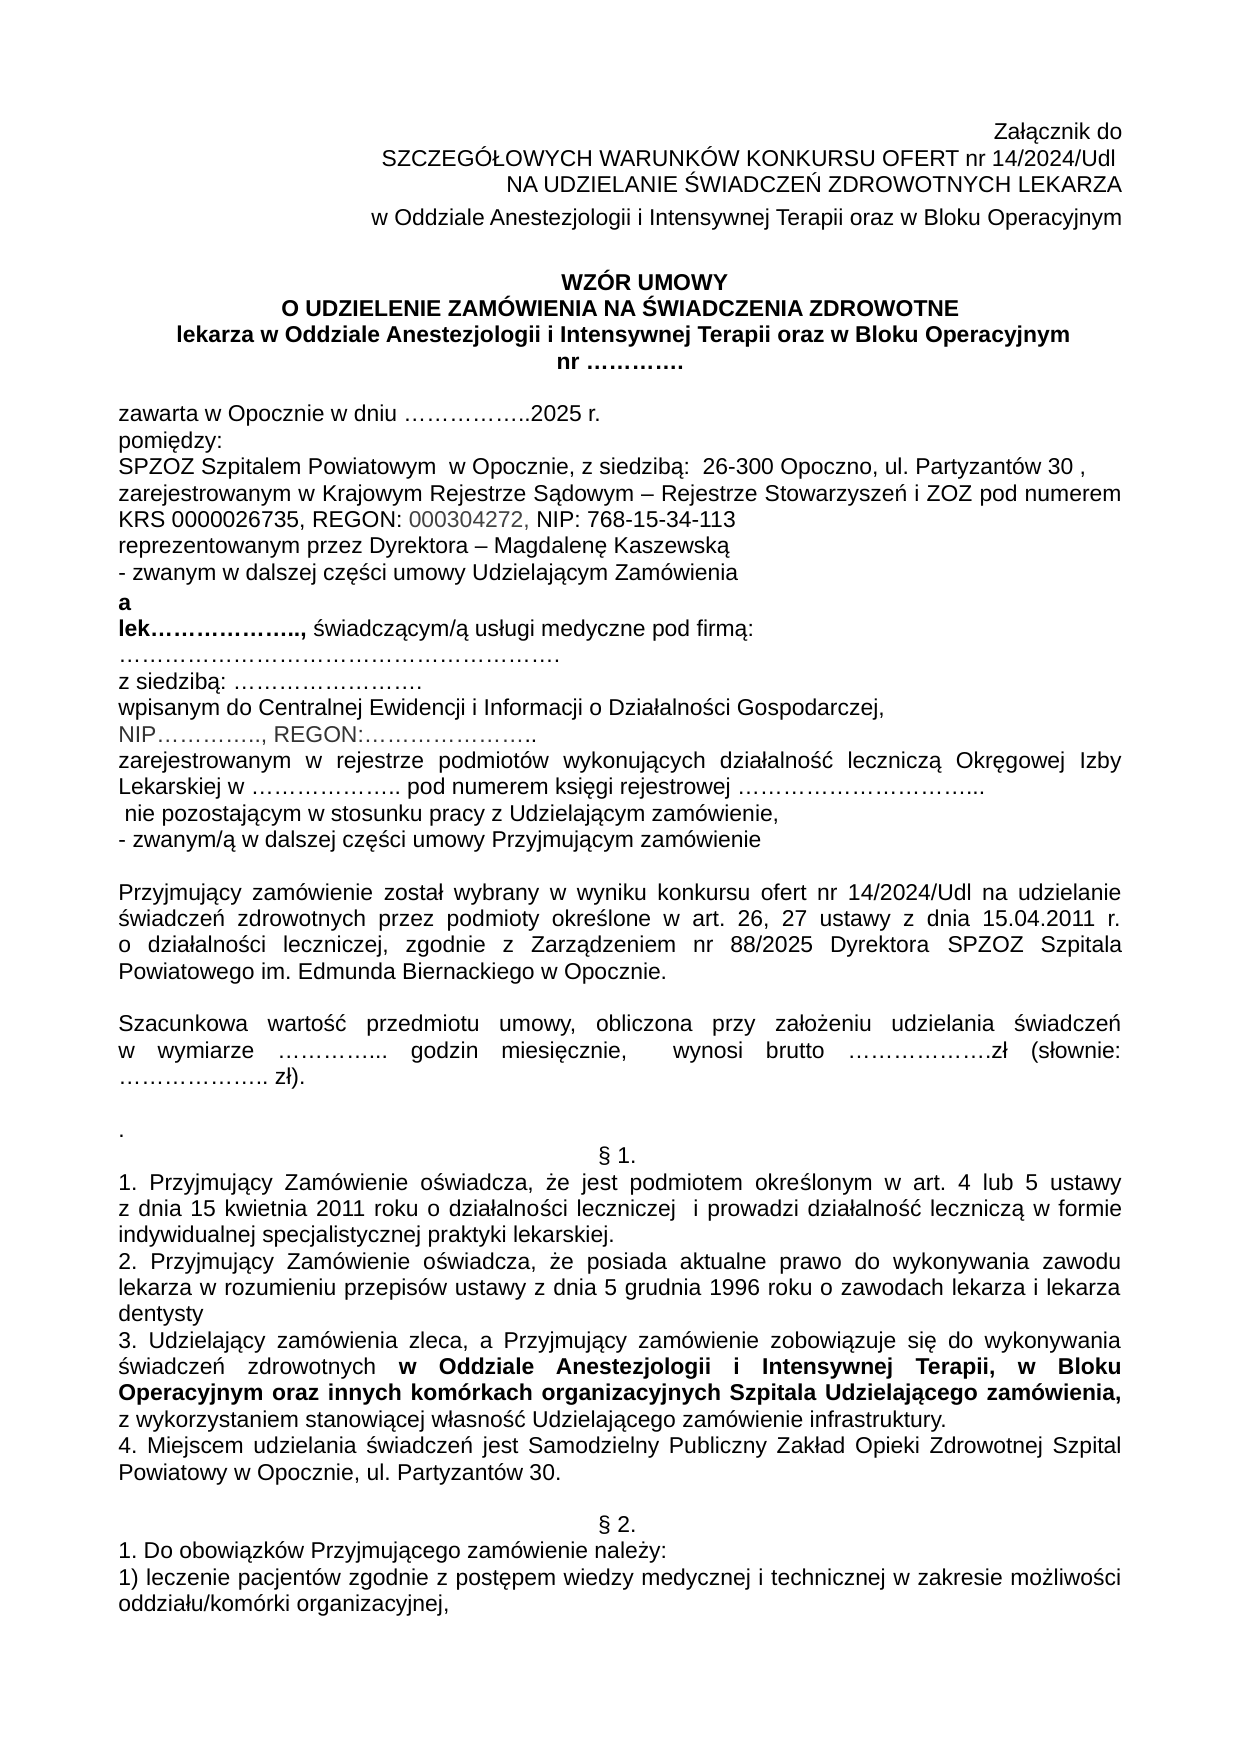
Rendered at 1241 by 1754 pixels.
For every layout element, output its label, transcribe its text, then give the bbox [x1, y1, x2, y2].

text § 1. [118, 1142, 1122, 1168]
text Załącznik do [118, 118, 1122, 144]
text Szacunkowa wartość przedmiotu umowy, obliczona przy założeniu udzielania świadczeń w wymiarze …………... godzin miesięcznie, wynosi brutto ……………….zł (słownie:……………….. zł). [118, 1010, 1122, 1089]
text zarejestrowanym w Krajowym Rejestrze Sądowym – Rejestrze Stowarzyszeń i ZOZ pod numerem KRS 0000026735, REGON: 000304272, NIP: 768-15-34-113 [118, 479, 1122, 532]
text 2. Przyjmujący Zamówienie oświadcza, że posiada aktualne prawo do wykonywania zawodu lekarza w rozumieniu przepisów ustawy z dnia 5 grudnia 1996 roku o zawodach lekarza i lekarza dentysty [118, 1248, 1122, 1327]
text NIP………….., REGON:………………….. [118, 721, 1122, 747]
text reprezentowanym przez Dyrektora – Magdalenę Kaszewską [118, 532, 1122, 558]
text § 2. [118, 1511, 1122, 1537]
text lek……………….., świadczącym/ą usługi medyczne pod firmą: [118, 615, 1122, 641]
text 1) leczenie pacjentów zgodnie z postępem wiedzy medycznej i technicznej w zakresie możliwości oddziału/komórki organizacyjnej, [118, 1564, 1122, 1617]
text Przyjmujący zamówienie został wybrany w wyniku konkursu ofert nr 14/2024/Udl na udzielanie świadczeń zdrowotnych przez podmioty określone w art. 26, 27 ustawy z dnia 15.04.2011 r. o działalności leczniczej, zgodnie z Zarządzeniem nr 88/2025 Dyrektora SPZOZ Szpitala Powiatowego im. Edmunda Biernackiego w Opocznie. [118, 879, 1122, 984]
text …………………………………………………. [118, 641, 1122, 668]
text NA UDZIELANIE ŚWIADCZEŃ ZDROWOTNYCH LEKARZA [118, 171, 1122, 197]
text SPZOZ Szpitalem Powiatowym w Opocznie, z siedzibą: 26-300 Opoczno, ul. Partyzantów 30 , [118, 453, 1122, 479]
text SZCZEGÓŁOWYCH WARUNKÓW KONKURSU OFERT nr 14/2024/Udl [118, 144, 1122, 171]
text 1. Do obowiązków Przyjmującego zamówienie należy: [118, 1537, 1122, 1564]
text nie pozostającym w stosunku pracy z Udzielającym zamówienie, [118, 799, 1122, 826]
text a [118, 589, 1122, 615]
text 3. Udzielający zamówienia zleca, a Przyjmujący zamówienie zobowiązuje się do wykonywania świadczeń zdrowotnych w Oddziale Anestezjologii i Intensywnej Terapii, w Bloku Operacyjnym oraz innych komórkach organizacyjnych Szpitala Udzielającego zamówienia, z wykorzystaniem stanowiącej własność Udzielającego zamówienie infrastruktury. [118, 1327, 1122, 1432]
text w Oddziale Anestezjologii i Intensywnej Terapii oraz w Bloku Operacyjnym [118, 203, 1122, 230]
text . [118, 1116, 1122, 1142]
text pomiędzy: [118, 427, 1122, 453]
text - zwanym w dalszej części umowy Udzielającym Zamówienia [118, 558, 1122, 585]
text O UDZIELENIE ZAMÓWIENIA NA ŚWIADCZENIA ZDROWOTNE [118, 295, 1122, 321]
text 1. Przyjmujący Zamówienie oświadcza, że jest podmiotem określonym w art. 4 lub 5 ustawy z dnia 15 kwietnia 2011 roku o działalności leczniczej i prowadzi działalność leczniczą w formie indywidualnej specjalistycznej praktyki lekarskiej. [118, 1168, 1122, 1248]
text lekarza w Oddziale Anestezjologii i Intensywnej Terapii oraz w Bloku Operacyjnym [118, 321, 1122, 348]
text zawarta w Opocznie w dniu ……………..2025 r. [118, 400, 1122, 427]
text zarejestrowanym w rejestrze podmiotów wykonujących działalność leczniczą Okręgowej Izby Lekarskiej w ……………….. pod numerem księgi rejestrowej …………………………... [118, 747, 1122, 799]
text nr …………. [118, 348, 1122, 374]
text - zwanym/ą w dalszej części umowy Przyjmującym zamówienie [118, 826, 1122, 852]
text 4. Miejscem udzielania świadczeń jest Samodzielny Publiczny Zakład Opieki Zdrowotnej Szpital Powiatowy w Opocznie, ul. Partyzantów 30. [118, 1432, 1122, 1485]
text WZÓR UMOWY [118, 269, 1122, 295]
text z siedzibą: ……………………. [118, 668, 1122, 694]
text wpisanym do Centralnej Ewidencji i Informacji o Działalności Gospodarczej, [118, 694, 1122, 721]
